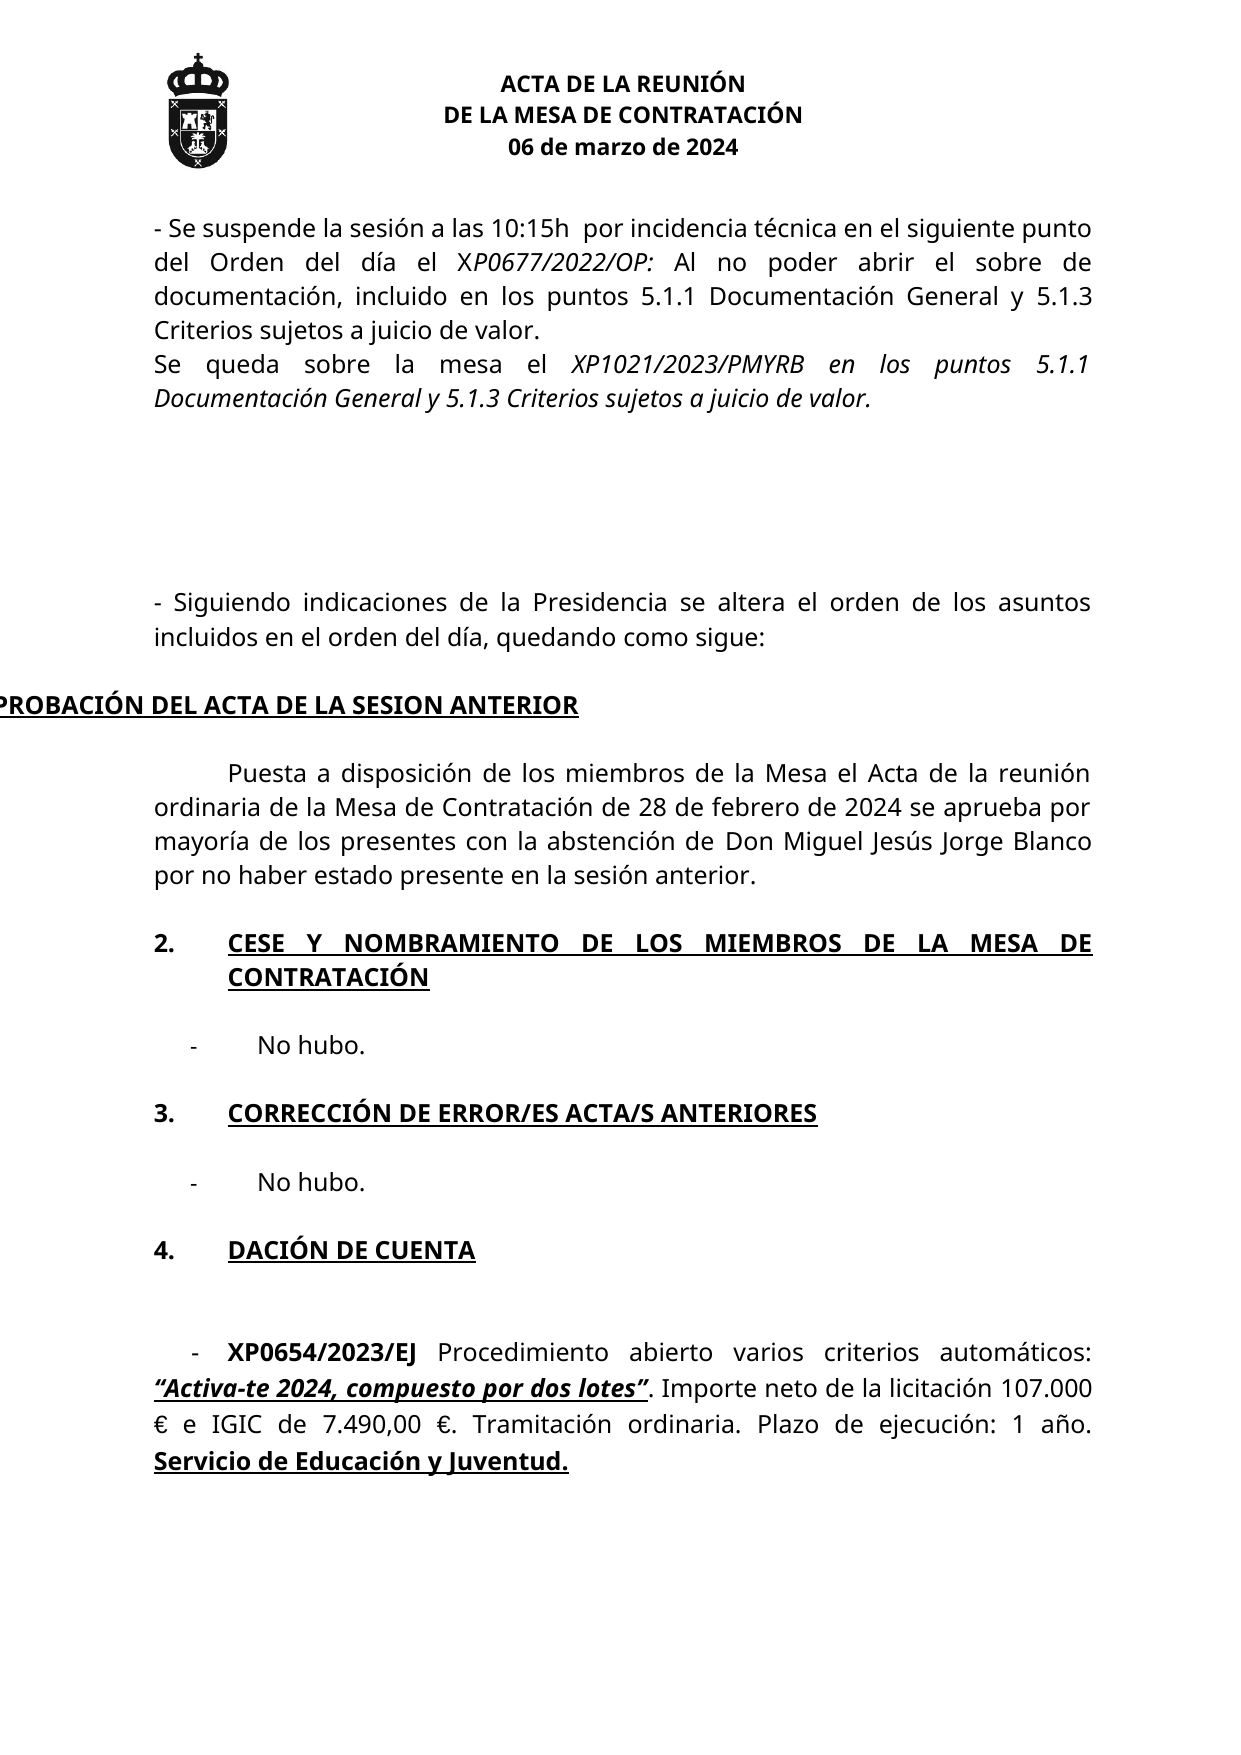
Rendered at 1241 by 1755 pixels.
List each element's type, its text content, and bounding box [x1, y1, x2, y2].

list DACIÓN DE CUENTA [153, 1232, 1093, 1266]
list No hubo. [183, 1164, 1093, 1198]
text Puesta a disposición de los miembros de la Mesa el Acta de la reunión ordinaria de la Mesa de Contratación de 28 de febrero de 2024 se aprueba por mayoría de los presentes con la abstención de Don Miguel Jesús Jorge Blanco por no haber estado presente en la sesión anterior. [153, 755, 1093, 892]
list XP0654/2023/EJ Procedimiento abierto varios criterios automáticos: “Activa-te 2024, compuesto por dos lotes”. Importe neto de la licitación 107.000 € e IGIC de 7.490,00 €. Tramitación ordinaria. Plazo de ejecución: 1 año. Servicio de Educación y Juventud. [153, 1334, 1093, 1478]
list LECTURA Y APROBACIÓN DEL ACTA DE LA SESION ANTERIOR [0, 687, 1093, 721]
list No hubo. [183, 1028, 1093, 1062]
text - Siguiendo indicaciones de la Presidencia se altera el orden de los asuntos incluidos en el orden del día, quedando como sigue: [153, 585, 1093, 653]
text Se queda sobre la mesa el XP1021/2023/PMYRB en los puntos 5.1.1 Documentación General y 5.1.3 Criterios sujetos a juicio de valor. [153, 347, 1093, 415]
text - Se suspende la sesión a las 10:15h por incidencia técnica en el siguiente punto del Orden del día el XP0677/2022/OP: Al no poder abrir el sobre de documentación, incluido en los puntos 5.1.1 Documentación General y 5.1.3 Criterios sujetos a juicio de valor. [153, 210, 1093, 347]
list CORRECCIÓN DE ERROR/ES ACTA/S ANTERIORES [153, 1096, 1093, 1130]
list CESE Y NOMBRAMIENTO DE LOS MIEMBROS DE LA MESA DE CONTRATACIÓN [153, 926, 1093, 994]
